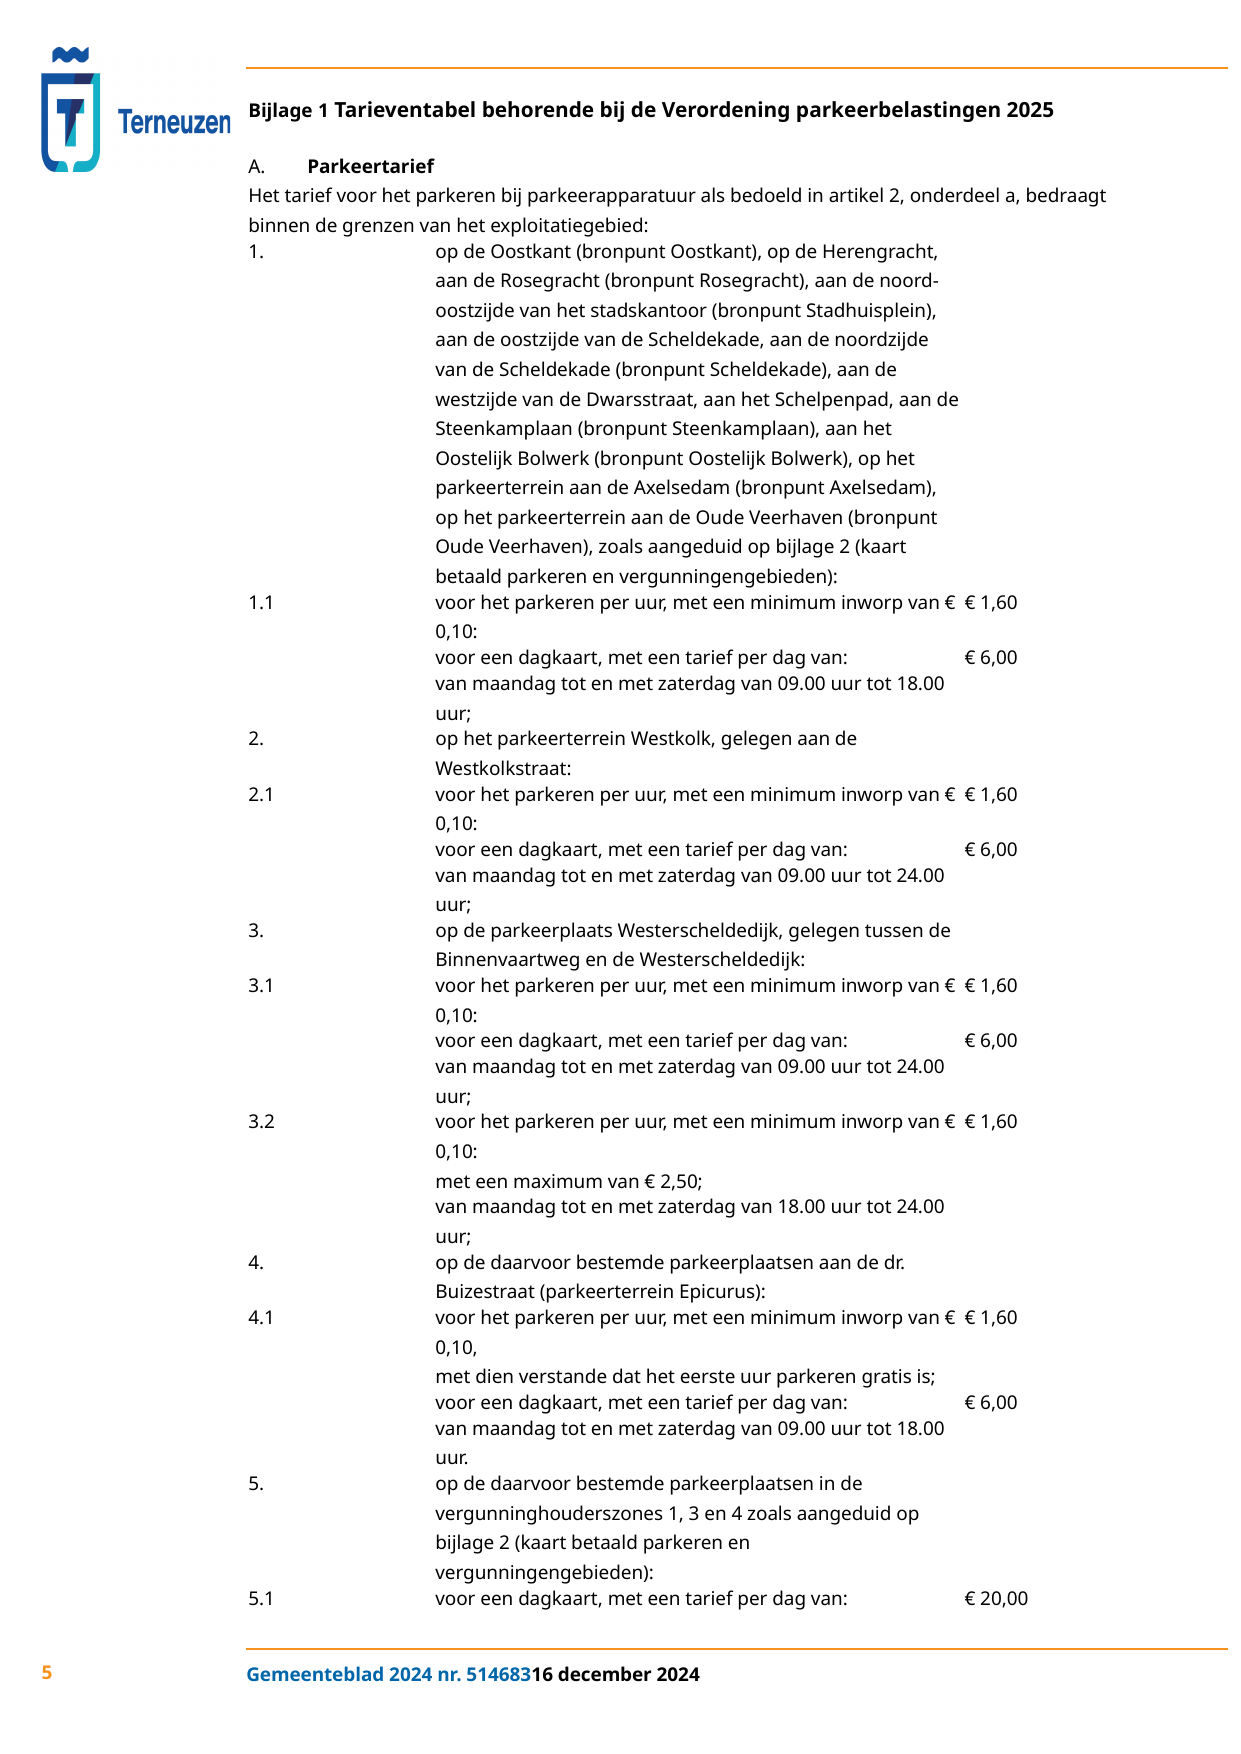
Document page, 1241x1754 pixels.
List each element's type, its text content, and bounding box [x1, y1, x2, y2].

table_cell [248, 1194, 435, 1249]
table_cell [964, 1470, 1152, 1585]
table_cell 3.2 [248, 1109, 435, 1194]
table_cell [248, 670, 435, 725]
table_cell [964, 862, 1152, 917]
table_cell voor het parkeren per uur, met een minimum inworp van € 0,10, met dien verstande dat het eerste uur parkeren gratis is; [435, 1304, 964, 1389]
table_cell [248, 862, 435, 917]
table_cell [964, 1249, 1152, 1304]
table_cell 5. [248, 1470, 435, 1585]
table_cell op de parkeerplaats Westerscheldedijk, gelegen tussen de Binnenvaartweg en de Westerscheldedijk: [435, 917, 964, 972]
table_cell € 1,60 [964, 1109, 1152, 1194]
table_cell voor een dagkaart, met een tarief per dag van: [435, 1389, 964, 1415]
table_cell 2.1 [248, 781, 435, 836]
text Bijlage 1 Tarieventabel behorende bij de Verordening parkeerbelastingen 2025 [248, 95, 1152, 123]
table_cell van maandag tot en met zaterdag van 18.00 uur tot 24.00 uur; [435, 1194, 964, 1249]
picture [41, 47, 231, 172]
table_cell 3.1 [248, 973, 435, 1028]
table_cell van maandag tot en met zaterdag van 09.00 uur tot 18.00 uur; [435, 670, 964, 725]
table_cell € 20,00 [964, 1585, 1152, 1610]
table_cell [964, 725, 1152, 781]
table_cell [248, 1389, 435, 1415]
table_cell van maandag tot en met zaterdag van 09.00 uur tot 24.00 uur; [435, 862, 964, 917]
table_cell € 1,60 [964, 781, 1152, 836]
table_cell 4.1 [248, 1304, 435, 1389]
table_cell voor het parkeren per uur, met een minimum inworp van € 0,10: met een maximum van € 2,50; [435, 1109, 964, 1194]
table_cell 2. [248, 725, 435, 781]
table_cell € 6,00 [964, 1389, 1152, 1415]
table_cell 4. [248, 1249, 435, 1304]
table_cell [964, 238, 1152, 589]
table_cell 5.1 [248, 1585, 435, 1610]
table_cell op de Oostkant (bronpunt Oostkant), op de Herengracht, aan de Rosegracht (bronpunt Rosegracht), aan de noord-oostzijde van het stadskantoor (bronpunt Stadhuisplein), aan de oostzijde van de Scheldekade, aan de noordzijde van de Scheldekade (bronpunt Scheldekade), aan de westzijde van de Dwarsstraat, aan het Schelpenpad, aan de Steenkamplaan (bronpunt Steenkamplaan), aan het Oostelijk Bolwerk (bronpunt Oostelijk Bolwerk), op het parkeerterrein aan de Axelsedam (bronpunt Axelsedam), op het parkeerterrein aan de Oude Veerhaven (bronpunt Oude Veerhaven), zoals aangeduid op bijlage 2 (kaart betaald parkeren en vergunningengebieden): [435, 238, 964, 589]
table_cell € 6,00 [964, 1028, 1152, 1053]
table_cell van maandag tot en met zaterdag van 09.00 uur tot 24.00 uur; [435, 1054, 964, 1109]
table_cell 3. [248, 917, 435, 972]
table_cell 1. [248, 238, 435, 589]
table_cell voor het parkeren per uur, met een minimum inworp van € 0,10: [435, 589, 964, 644]
table_cell [964, 670, 1152, 725]
table_cell op het parkeerterrein Westkolk, gelegen aan de Westkolkstraat: [435, 725, 964, 781]
table_cell voor een dagkaart, met een tarief per dag van: [435, 1028, 964, 1053]
table_cell [248, 836, 435, 862]
table_cell [248, 1054, 435, 1109]
table_cell [248, 644, 435, 670]
table_cell € 1,60 [964, 589, 1152, 644]
table_header Parkeertarief Het tarief voor het parkeren bij parkeerapparatuur als bedoeld in artikel 2, onderdeel a, bedraagt binnen de grenzen van het exploitatiegebied: [248, 153, 1152, 238]
table_cell op de daarvoor bestemde parkeerplaatsen in de vergunninghouderszones 1, 3 en 4 zoals aangeduid op bijlage 2 (kaart betaald parkeren en vergunningengebieden): [435, 1470, 964, 1585]
table_cell [964, 1415, 1152, 1470]
table_cell [248, 1028, 435, 1053]
table_cell van maandag tot en met zaterdag van 09.00 uur tot 18.00 uur. [435, 1415, 964, 1470]
table_cell 1.1 [248, 589, 435, 644]
table_cell € 6,00 [964, 644, 1152, 670]
table_cell op de daarvoor bestemde parkeerplaatsen aan de dr. Buizestraat (parkeerterrein Epicurus): [435, 1249, 964, 1304]
table_cell voor een dagkaart, met een tarief per dag van: [435, 836, 964, 862]
table_cell voor een dagkaart, met een tarief per dag van: [435, 1585, 964, 1610]
table_cell voor een dagkaart, met een tarief per dag van: [435, 644, 964, 670]
table_cell € 1,60 [964, 973, 1152, 1028]
table_cell [964, 1194, 1152, 1249]
table_cell voor het parkeren per uur, met een minimum inworp van € 0,10: [435, 973, 964, 1028]
table_cell [964, 1054, 1152, 1109]
table_cell [964, 917, 1152, 972]
table_cell € 6,00 [964, 836, 1152, 862]
table_cell voor het parkeren per uur, met een minimum inworp van € 0,10: [435, 781, 964, 836]
table_cell [248, 1415, 435, 1470]
table_cell € 1,60 [964, 1304, 1152, 1389]
